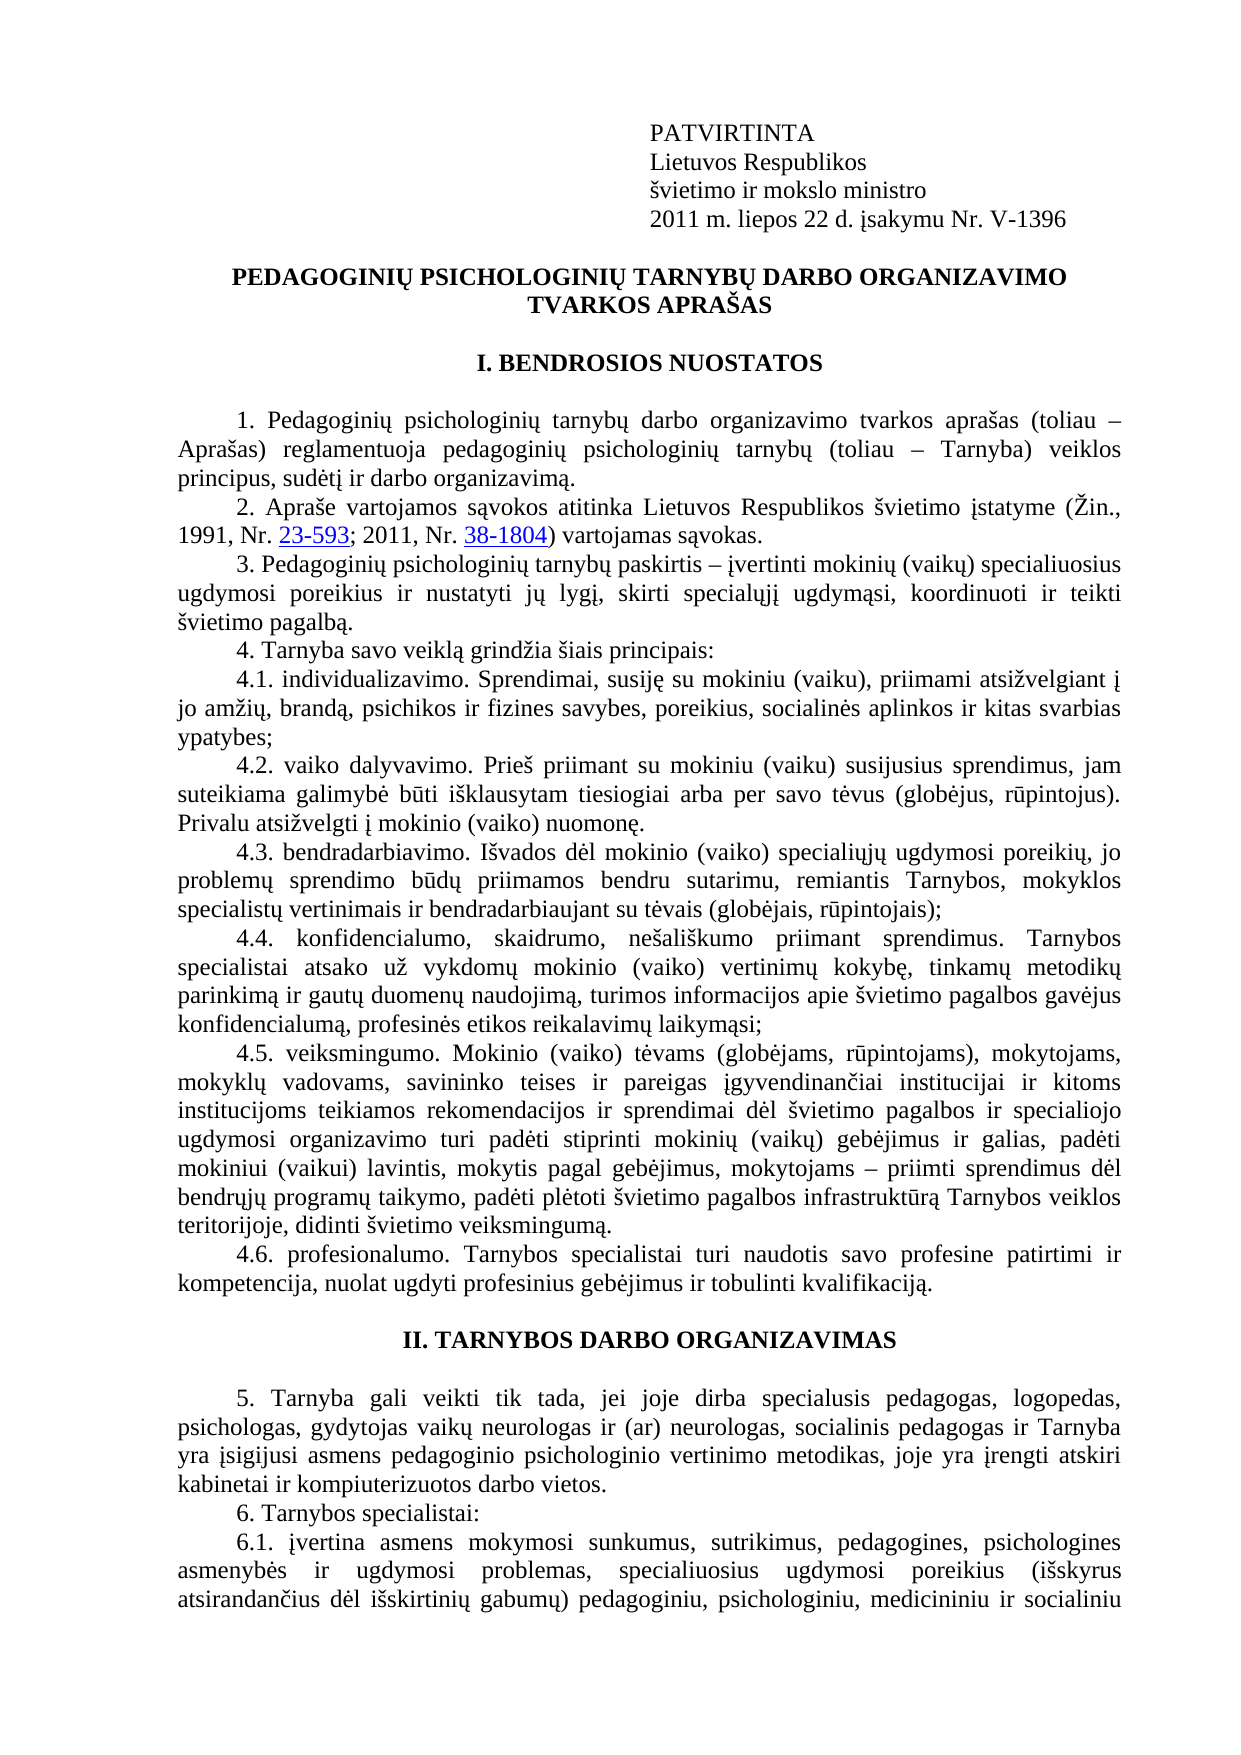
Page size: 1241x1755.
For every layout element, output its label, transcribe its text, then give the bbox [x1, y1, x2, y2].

text 4.2. vaiko dalyvavimo. Prieš priimant su mokiniu (vaiku) susijusius sprendimus, jam suteikiama galimybė būti išklausytam tiesiogiai arba per savo tėvus (globėjus, rūpintojus). Privalu atsižvelgti į mokinio (vaiko) nuomonę. [177, 751, 1122, 837]
text 4. Tarnyba savo veiklą grindžia šiais principais: [177, 636, 1122, 664]
text PATVIRTINTA [649, 118, 1122, 147]
text 4.4. konfidencialumo, skaidrumo, nešališkumo priimant sprendimus. Tarnybos specialistai atsako už vykdomų mokinio (vaiko) vertinimų kokybę, tinkamų metodikų parinkimą ir gautų duomenų naudojimą, turimos informacijos apie švietimo pagalbos gavėjus konfidencialumą, profesinės etikos reikalavimų laikymąsi; [177, 923, 1122, 1038]
text švietimo ir mokslo ministro [649, 176, 1122, 204]
text 1. Pedagoginių psichologinių tarnybų darbo organizavimo tvarkos aprašas (toliau – Aprašas) reglamentuoja pedagoginių psichologinių tarnybų (toliau – Tarnyba) veiklos principus, sudėtį ir darbo organizavimą. [177, 406, 1122, 492]
text 3. Pedagoginių psichologinių tarnybų paskirtis – įvertinti mokinių (vaikų) specialiuosius ugdymosi poreikius ir nustatyti jų lygį, skirti specialųjį ugdymąsi, koordinuoti ir teikti švietimo pagalbą. [177, 549, 1122, 636]
text 2. Apraše vartojamos sąvokos atitinka Lietuvos Respublikos švietimo įstatyme (Žin., 1991, Nr. 23-593; 2011, Nr. 38-1804) vartojamas sąvokas. [177, 492, 1122, 549]
text 4.3. bendradarbiavimo. Išvados dėl mokinio (vaiko) specialiųjų ugdymosi poreikių, jo problemų sprendimo būdų priimamos bendru sutarimu, remiantis Tarnybos, mokyklos specialistų vertinimais ir bendradarbiaujant su tėvais (globėjais, rūpintojais); [177, 837, 1122, 923]
text Lietuvos Respublikos [649, 147, 1122, 176]
text II. TARNYBOS DARBO ORGANIZAVIMAS [177, 1326, 1122, 1354]
text 6.1. įvertina asmens mokymosi sunkumus, sutrikimus, pedagogines, psichologines asmenybės ir ugdymosi problemas, specialiuosius ugdymosi poreikius (išskyrus atsirandančius dėl išskirtinių gabumų) pedagoginiu, psichologiniu, medicininiu ir socialiniu [177, 1527, 1122, 1613]
text 4.6. profesionalumo. Tarnybos specialistai turi naudotis savo profesine patirtimi ir kompetencija, nuolat ugdyti profesinius gebėjimus ir tobulinti kvalifikaciją. [177, 1239, 1122, 1297]
text 5. Tarnyba gali veikti tik tada, jei joje dirba specialusis pedagogas, logopedas, psichologas, gydytojas vaikų neurologas ir (ar) neurologas, socialinis pedagogas ir Tarnyba yra įsigijusi asmens pedagoginio psichologinio vertinimo metodikas, joje yra įrengti atskiri kabinetai ir kompiuterizuotos darbo vietos. [177, 1383, 1122, 1498]
text 6. Tarnybos specialistai: [177, 1498, 1122, 1527]
text PEDAGOGINIŲ PSICHOLOGINIŲ TARNYBŲ DARBO ORGANIZAVIMO TVARKOS APRAŠAS [177, 262, 1122, 319]
text I. BENDROSIOS NUOSTATOS [177, 348, 1122, 377]
text 4.1. individualizavimo. Sprendimai, susiję su mokiniu (vaiku), priimami atsižvelgiant į jo amžių, brandą, psichikos ir fizines savybes, poreikius, socialinės aplinkos ir kitas svarbias ypatybes; [177, 664, 1122, 751]
text 4.5. veiksmingumo. Mokinio (vaiko) tėvams (globėjams, rūpintojams), mokytojams, mokyklų vadovams, savininko teises ir pareigas įgyvendinančiai institucijai ir kitoms institucijoms teikiamos rekomendacijos ir sprendimai dėl švietimo pagalbos ir specialiojo ugdymosi organizavimo turi padėti stiprinti mokinių (vaikų) gebėjimus ir galias, padėti mokiniui (vaikui) lavintis, mokytis pagal gebėjimus, mokytojams – priimti sprendimus dėl bendrųjų programų taikymo, padėti plėtoti švietimo pagalbos infrastruktūrą Tarnybos veiklos teritorijoje, didinti švietimo veiksmingumą. [177, 1038, 1122, 1239]
text 2011 m. liepos 22 d. įsakymu Nr. V-1396 [649, 204, 1122, 233]
